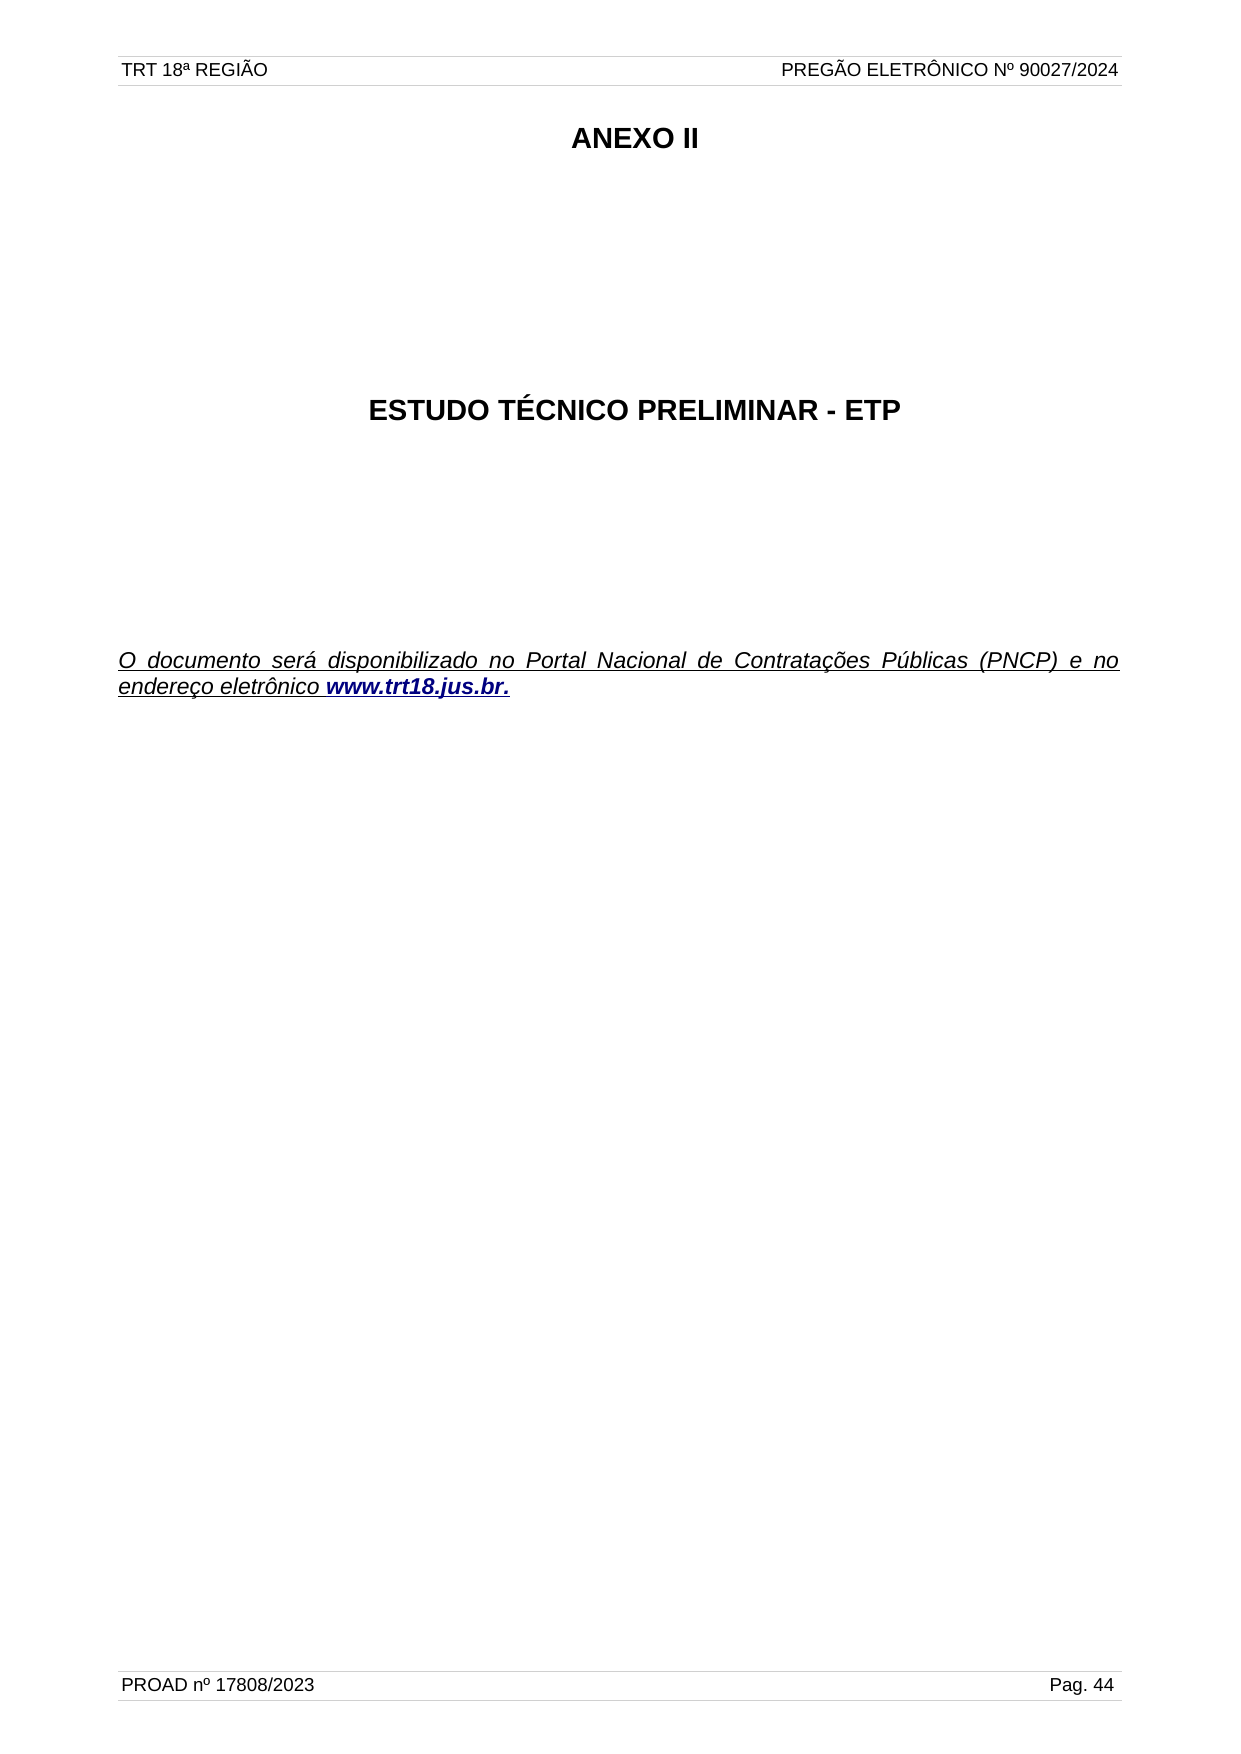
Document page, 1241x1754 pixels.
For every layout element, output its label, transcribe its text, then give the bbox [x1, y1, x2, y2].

text ANEXO II [148, 121, 1122, 154]
text O documento será disponibilizado no Portal Nacional de Contratações Públicas (PNCP) e no endereço eletrônico www.trt18.jus.br. [118, 647, 1122, 699]
text ESTUDO TÉCNICO PRELIMINAR - ETP [148, 393, 1122, 427]
